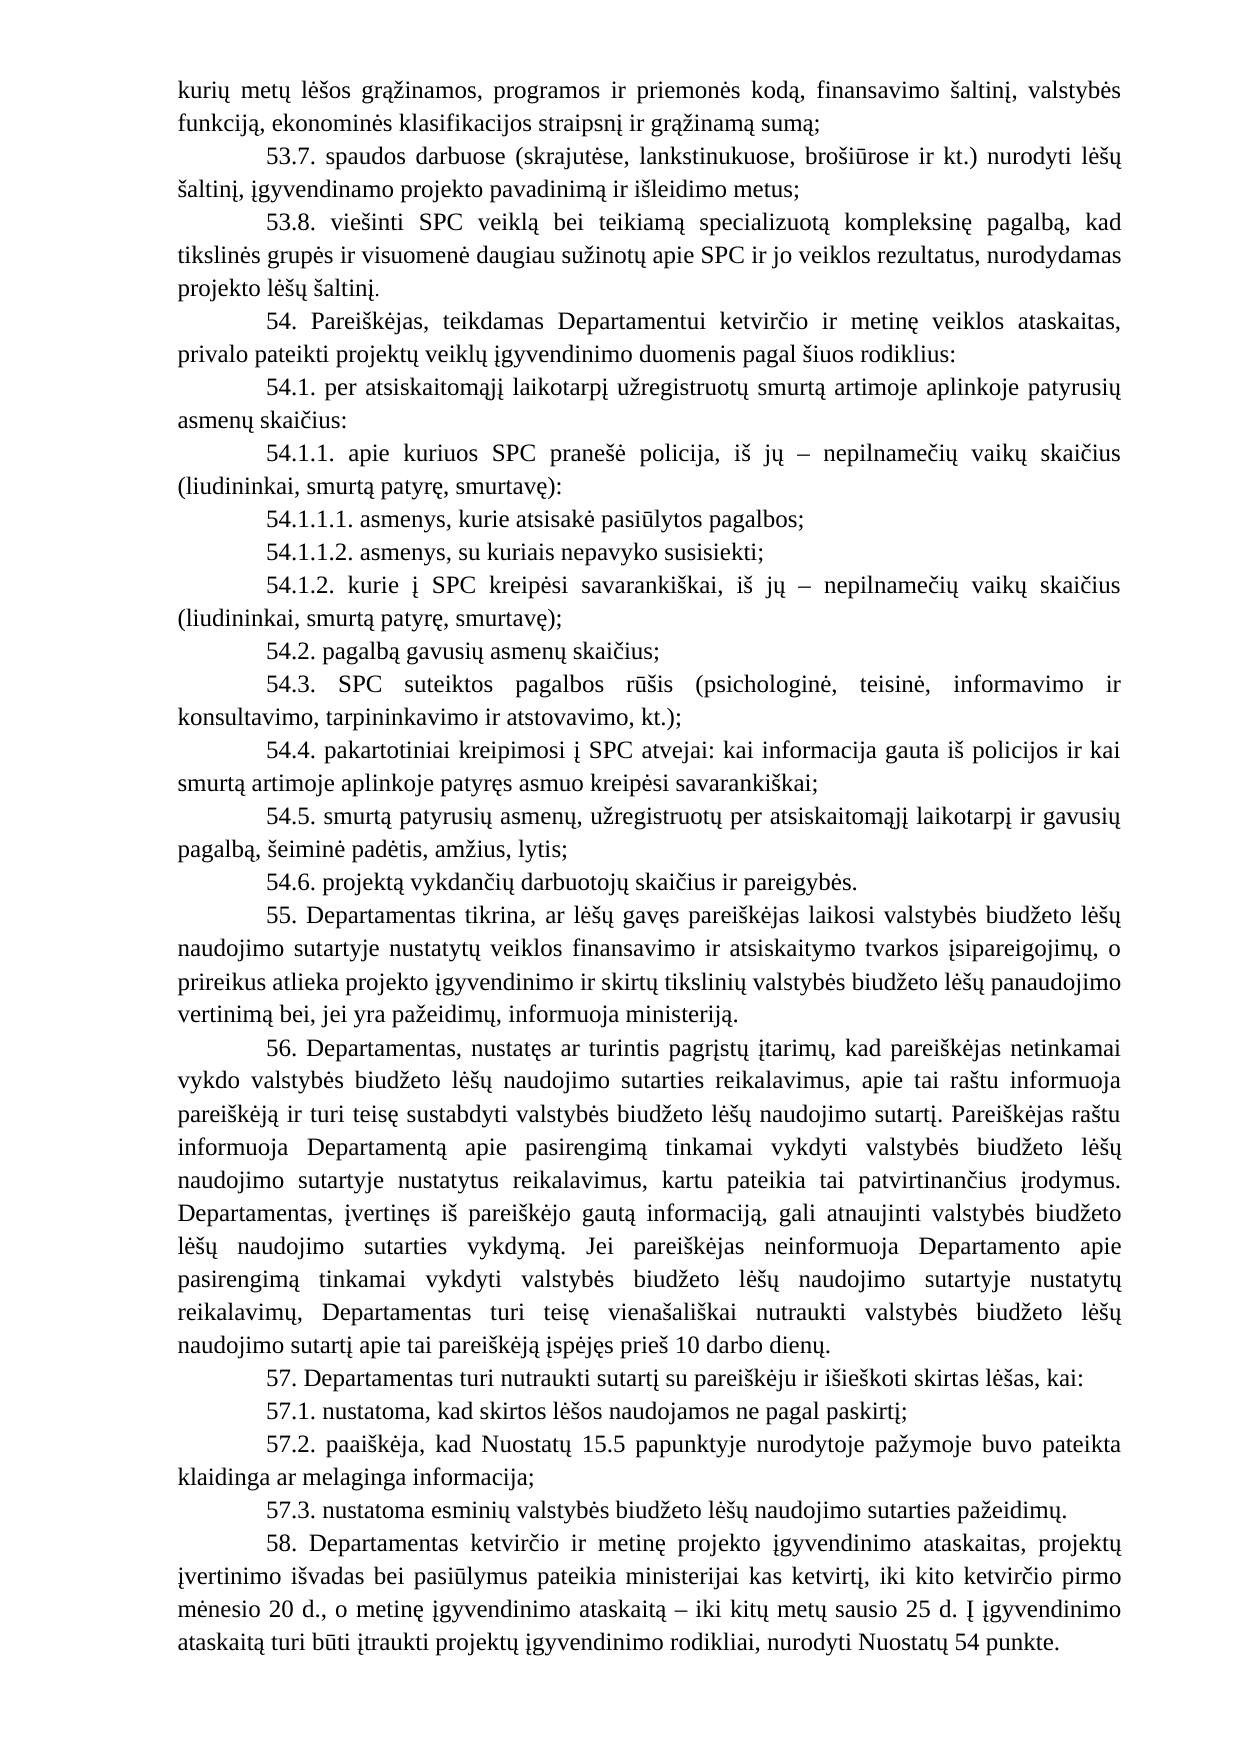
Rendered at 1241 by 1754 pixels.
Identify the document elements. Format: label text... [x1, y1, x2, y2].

text 54.1.2. kurie į SPC kreipėsi savarankiškai, iš jų – nepilnamečių vaikų skaičius (liudininkai, smurtą patyrę, smurtavę); [177, 570, 1122, 632]
text 56. Departamentas, nustatęs ar turintis pagrįstų įtarimų, kad pareiškėjas netinkamai vykdo valstybės biudžeto lėšų naudojimo sutarties reikalavimus, apie tai raštu informuoja pareiškėją ir turi teisę sustabdyti valstybės biudžeto lėšų naudojimo sutartį. Pareiškėjas raštu informuoja Departamentą apie pasirengimą tinkamai vykdyti valstybės biudžeto lėšų naudojimo sutartyje nustatytus reikalavimus, kartu pateikia tai patvirtinančius įrodymus. Departamentas, įvertinęs iš pareiškėjo gautą informaciją, gali atnaujinti valstybės biudžeto lėšų naudojimo sutarties vykdymą. Jei pareiškėjas neinformuoja Departamento apie pasirengimą tinkamai vykdyti valstybės biudžeto lėšų naudojimo sutartyje nustatytų reikalavimų, Departamentas turi teisę vienašališkai nutraukti valstybės biudžeto lėšų naudojimo sutartį apie tai pareiškėją įspėjęs prieš 10 darbo dienų. [177, 1033, 1122, 1358]
text 54. Pareiškėjas, teikdamas Departamentui ketvirčio ir metinę veiklos ataskaitas, privalo pateikti projektų veiklų įgyvendinimo duomenis pagal šiuos rodiklius: [177, 306, 1122, 368]
text 54.3. SPC suteiktos pagalbos rūšis (psichologinė, teisinė, informavimo ir konsultavimo, tarpininkavimo ir atstovavimo, kt.); [177, 669, 1122, 731]
text 54.6. projektą vykdančių darbuotojų skaičius ir pareigybės. [177, 867, 1122, 896]
text 54.4. pakartotiniai kreipimosi į SPC atvejai: kai informacija gauta iš policijos ir kai smurtą artimoje aplinkoje patyręs asmuo kreipėsi savarankiškai; [177, 735, 1122, 797]
text 57.1. nustatoma, kad skirtos lėšos naudojamos ne pagal paskirtį; [177, 1396, 1122, 1424]
text 53.8. viešinti SPC veiklą bei teikiamą specializuotą kompleksinę pagalbą, kad tikslinės grupės ir visuomenė daugiau sužinotų apie SPC ir jo veiklos rezultatus, nurodydamas projekto lėšų šaltinį. [177, 207, 1122, 302]
text 53.7. spaudos darbuose (skrajutėse, lankstinukuose, brošiūrose ir kt.) nurodyti lėšų šaltinį, įgyvendinamo projekto pavadinimą ir išleidimo metus; [177, 141, 1122, 203]
text 54.2. pagalbą gavusių asmenų skaičius; [177, 636, 1122, 665]
text 54.1.1.1. asmenys, kurie atsisakė pasiūlytos pagalbos; [177, 504, 1122, 533]
text kurių metų lėšos grąžinamos, programos ir priemonės kodą, finansavimo šaltinį, valstybės funkciją, ekonominės klasifikacijos straipsnį ir grąžinamą sumą; [177, 75, 1122, 137]
text 57. Departamentas turi nutraukti sutartį su pareiškėju ir išieškoti skirtas lėšas, kai: [177, 1363, 1122, 1392]
text 54.5. smurtą patyrusių asmenų, užregistruotų per atsiskaitomąjį laikotarpį ir gavusių pagalbą, šeiminė padėtis, amžius, lytis; [177, 801, 1122, 863]
text 57.2. paaiškėja, kad Nuostatų 15.5 papunktyje nurodytoje pažymoje buvo pateikta klaidinga ar melaginga informacija; [177, 1429, 1122, 1491]
text 54.1.1.2. asmenys, su kuriais nepavyko susisiekti; [177, 537, 1122, 566]
text 55. Departamentas tikrina, ar lėšų gavęs pareiškėjas laikosi valstybės biudžeto lėšų naudojimo sutartyje nustatytų veiklos finansavimo ir atsiskaitymo tvarkos įsipareigojimų, o prireikus atlieka projekto įgyvendinimo ir skirtų tikslinių valstybės biudžeto lėšų panaudojimo vertinimą bei, jei yra pažeidimų, informuoja ministeriją. [177, 901, 1122, 1028]
text 54.1.1. apie kuriuos SPC pranešė policija, iš jų – nepilnamečių vaikų skaičius (liudininkai, smurtą patyrę, smurtavę): [177, 438, 1122, 500]
text 58. Departamentas ketvirčio ir metinę projekto įgyvendinimo ataskaitas, projektų įvertinimo išvadas bei pasiūlymus pateikia ministerijai kas ketvirtį, iki kito ketvirčio pirmo mėnesio 20 d., o metinę įgyvendinimo ataskaitą – iki kitų metų sausio 25 d. Į įgyvendinimo ataskaitą turi būti įtraukti projektų įgyvendinimo rodikliai, nurodyti Nuostatų 54 punkte. [177, 1528, 1122, 1656]
text 54.1. per atsiskaitomąjį laikotarpį užregistruotų smurtą artimoje aplinkoje patyrusių asmenų skaičius: [177, 372, 1122, 434]
text 57.3. nustatoma esminių valstybės biudžeto lėšų naudojimo sutarties pažeidimų. [177, 1495, 1122, 1524]
